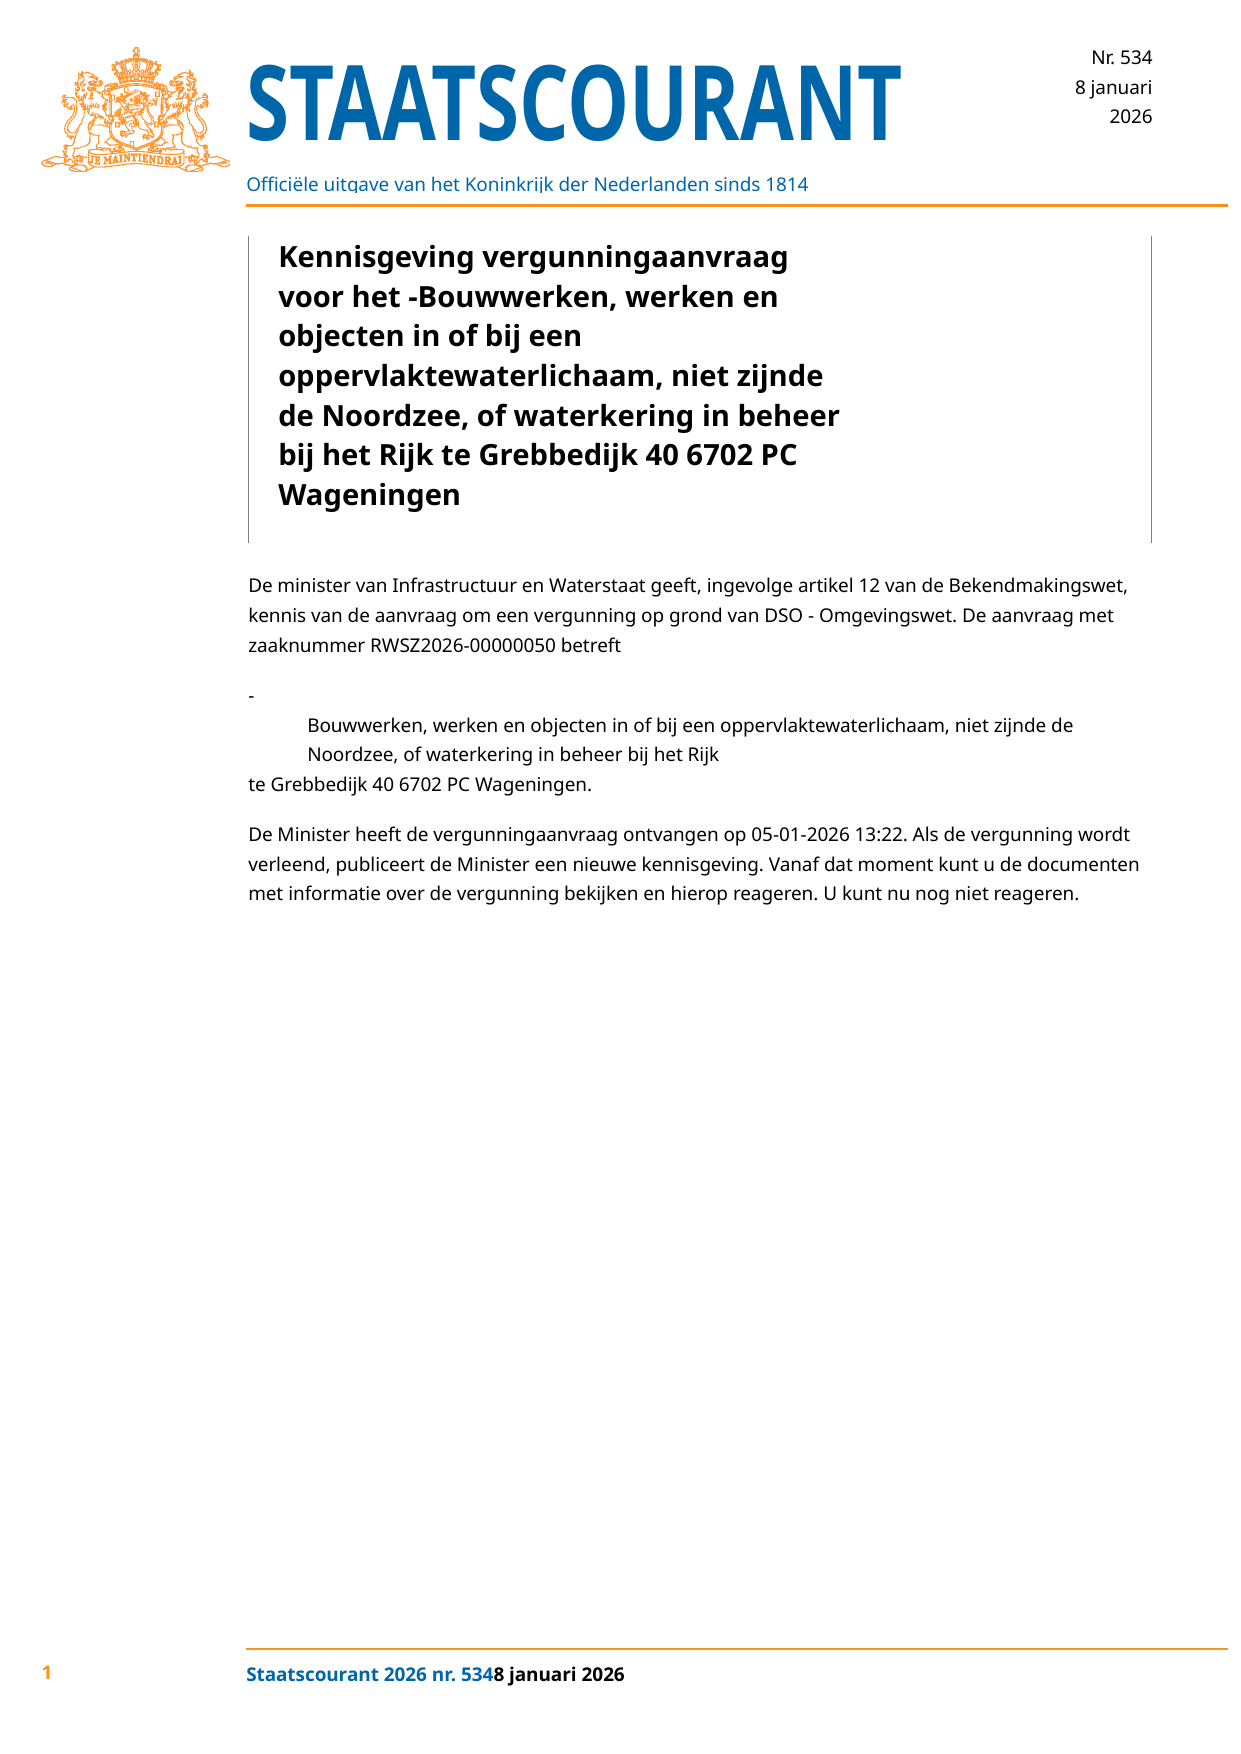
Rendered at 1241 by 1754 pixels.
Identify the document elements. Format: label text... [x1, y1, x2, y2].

text De minister van Infrastructuur en Waterstaat geeft, ingevolge artikel 12 van de Bekendmakingswet, kennis van de aanvraag om een vergunning op grond van DSO - Omgevingswet. De aanvraag met zaaknummer RWSZ2026-00000050 betreft [248, 573, 1152, 658]
table_header Kennisgeving vergunningaanvraag voor het -Bouwwerken, werken en objecten in of bij een oppervlaktewaterlichaam, niet zijnde de Noordzee, of waterkering in beheer bij het Rijk te Grebbedijk 40 6702 PC Wageningen [249, 236, 850, 543]
picture [41, 47, 231, 172]
table_header [1090, 236, 1151, 413]
text te Grebbedijk 40 6702 PC Wageningen. [248, 771, 1152, 797]
table_header [850, 414, 1151, 543]
text De Minister heeft de vergunningaanvraag ontvangen op 05-01-2026 13:22. Als de vergunning wordt verleend, publiceert de Minister een nieuwe kennisgeving. Vanaf dat moment kunt u de documenten met informatie over de vergunning bekijken en hierop reageren. U kunt nu nog niet reageren. [248, 821, 1152, 906]
table_header [850, 236, 912, 413]
list Bouwwerken, werken en objecten in of bij een oppervlaktewaterlichaam, niet zijnde de Noordzee, of waterkering in beheer bij het Rijk [248, 712, 1152, 767]
picture [912, 236, 1090, 414]
